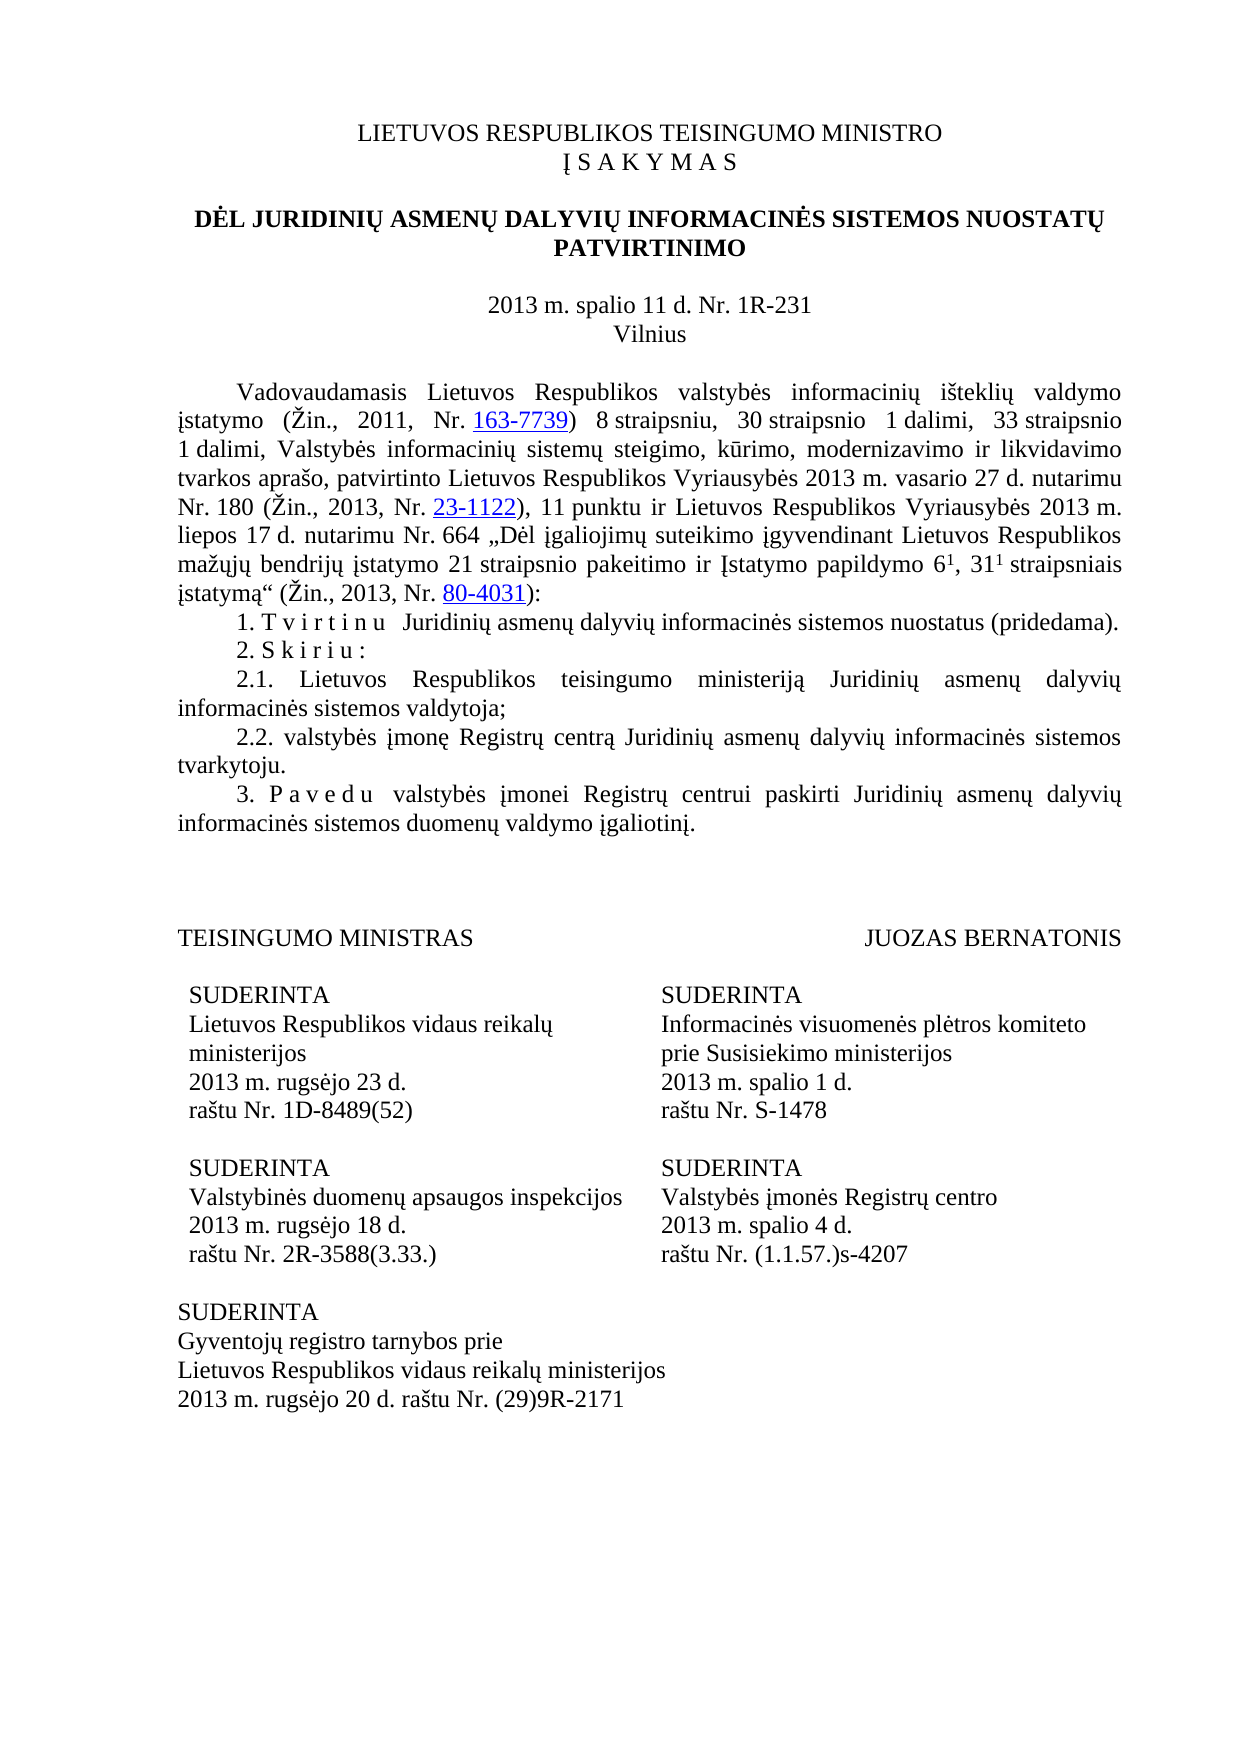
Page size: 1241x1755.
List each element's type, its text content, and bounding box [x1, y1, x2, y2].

text Į S A K Y M A S [177, 147, 1122, 176]
text LIETUVOS RESPUBLIKOS TEISINGUMO MINISTRO [177, 118, 1122, 147]
text 3. Pavedu valstybės įmonei Registrų centrui paskirti Juridinių asmenų dalyvių informacinės sistemos duomenų valdymo įgaliotinį. [177, 779, 1122, 837]
text Teisingumo ministras Juozas Bernatonis [177, 923, 1122, 952]
table_header SUDERINTA Informacinės visuomenės plėtros komiteto prie Susisiekimo ministerijos 2013 m. spalio 1 d. raštu Nr. S-1478 [650, 981, 1122, 1124]
text 2.2. valstybės įmonę Registrų centrą Juridinių asmenų dalyvių informacinės sistemos tvarkytoju. [177, 722, 1122, 779]
text SUDERINTA [177, 1297, 1122, 1326]
table_header SUDERINTA Valstybinės duomenų apsaugos inspekcijos 2013 m. rugsėjo 18 d. raštu Nr. 2R-3588(3.33.) [177, 1153, 649, 1269]
text 2013 m. spalio 11 d. Nr. 1R-231 [177, 291, 1122, 319]
text Gyventojų registro tarnybos prie [177, 1326, 1122, 1355]
table_header SUDERINTA Valstybės įmonės Registrų centro 2013 m. spalio 4 d. raštu Nr. (1.1.57.)s-4207 [650, 1153, 1122, 1269]
text Vadovaudamasis Lietuvos Respublikos valstybės informacinių išteklių valdymo įstatymo (Žin., 2011, Nr. 163-7739) 8 straipsniu, 30 straipsnio 1 dalimi, 33 straipsnio 1 dalimi, Valstybės informacinių sistemų steigimo, kūrimo, modernizavimo ir likvidavimo tvarkos aprašo, patvirtinto Lietuvos Respublikos Vyriausybės 2013 m. vasario 27 d. nutarimu Nr. 180 (Žin., 2013, Nr. 23-1122), 11 punktu ir Lietuvos Respublikos Vyriausybės 2013 m. liepos 17 d. nutarimu Nr. 664 „Dėl įgaliojimų suteikimo įgyvendinant Lietuvos Respublikos mažųjų bendrijų įstatymo 21 straipsnio pakeitimo ir Įstatymo papildymo 61, 311 straipsniais įstatymą“ (Žin., 2013, Nr. 80-4031): [177, 377, 1122, 607]
text DĖL JURIDINIŲ ASMENŲ DALYVIŲ INFORMACINĖS SISTEMOS NUOSTATŲ PATVIRTINIMO [177, 204, 1122, 262]
text 2. Skiriu: [177, 636, 1122, 664]
text Vilnius [177, 319, 1122, 348]
text 2013 m. rugsėjo 20 d. raštu Nr. (29)9R-2171 [177, 1384, 1122, 1412]
table_header SUDERINTA Lietuvos Respublikos vidaus reikalų ministerijos 2013 m. rugsėjo 23 d. raštu Nr. 1D-8489(52) [177, 981, 649, 1124]
text 2.1. Lietuvos Respublikos teisingumo ministeriją Juridinių asmenų dalyvių informacinės sistemos valdytoja; [177, 664, 1122, 722]
text Lietuvos Respublikos vidaus reikalų ministerijos [177, 1355, 1122, 1384]
text 1. Tvirtinu Juridinių asmenų dalyvių informacinės sistemos nuostatus (pridedama). [177, 607, 1122, 636]
